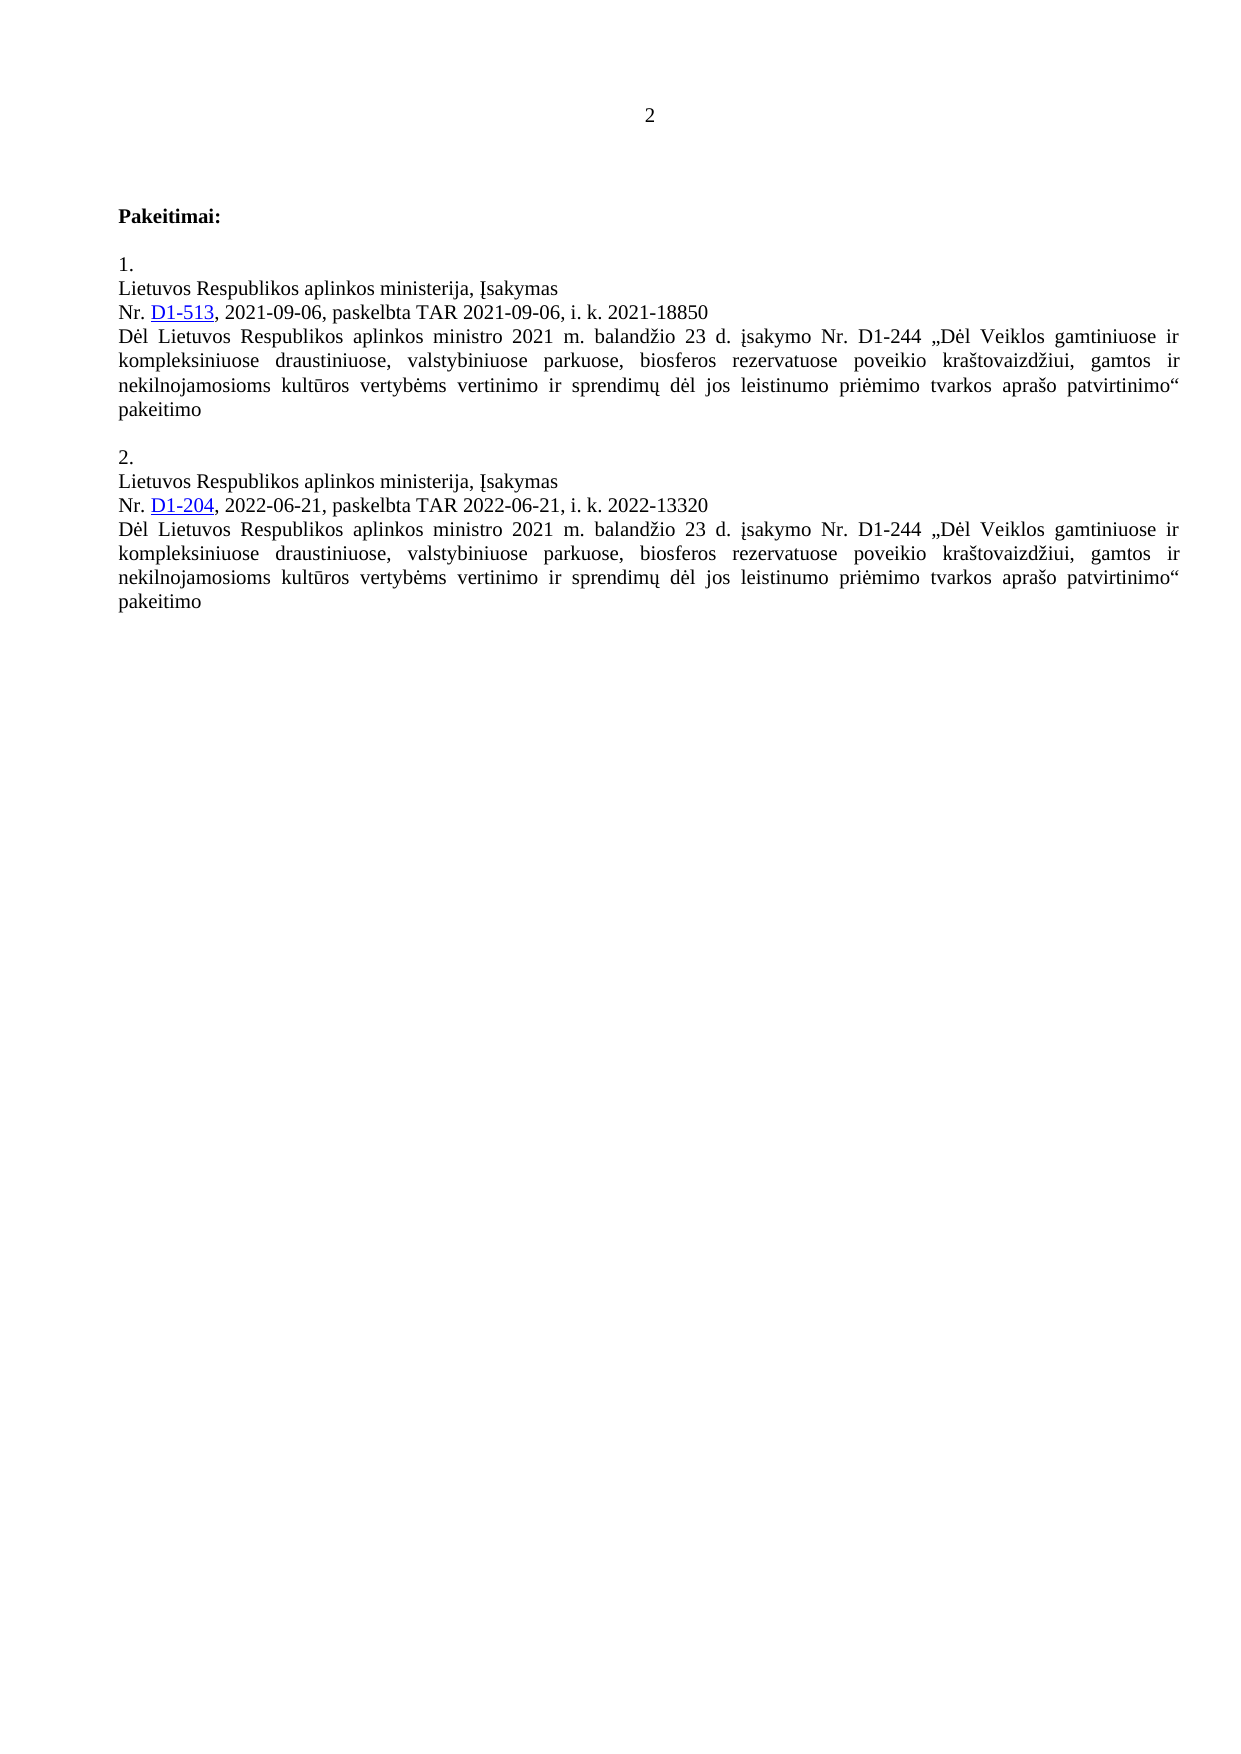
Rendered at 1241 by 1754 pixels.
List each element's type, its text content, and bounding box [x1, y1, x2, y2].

text 1. [118, 252, 1181, 276]
text Lietuvos Respublikos aplinkos ministerija, Įsakymas [118, 276, 1181, 300]
text Nr. D1-513, 2021-09-06, paskelbta TAR 2021-09-06, i. k. 2021-18850 [118, 300, 1181, 324]
text Nr. D1-204, 2022-06-21, paskelbta TAR 2022-06-21, i. k. 2022-13320 [118, 493, 1181, 517]
text Pakeitimai: [118, 204, 1181, 228]
text Dėl Lietuvos Respublikos aplinkos ministro 2021 m. balandžio 23 d. įsakymo Nr. D1-244 „Dėl Veiklos gamtiniuose ir kompleksiniuose draustiniuose, valstybiniuose parkuose, biosferos rezervatuose poveikio kraštovaizdžiui, gamtos ir nekilnojamosioms kultūros vertybėms vertinimo ir sprendimų dėl jos leistinumo priėmimo tvarkos aprašo patvirtinimo“ pakeitimo [118, 517, 1181, 613]
text 2. [118, 445, 1181, 469]
text Dėl Lietuvos Respublikos aplinkos ministro 2021 m. balandžio 23 d. įsakymo Nr. D1-244 „Dėl Veiklos gamtiniuose ir kompleksiniuose draustiniuose, valstybiniuose parkuose, biosferos rezervatuose poveikio kraštovaizdžiui, gamtos ir nekilnojamosioms kultūros vertybėms vertinimo ir sprendimų dėl jos leistinumo priėmimo tvarkos aprašo patvirtinimo“ pakeitimo [118, 324, 1181, 421]
text Lietuvos Respublikos aplinkos ministerija, Įsakymas [118, 469, 1181, 493]
